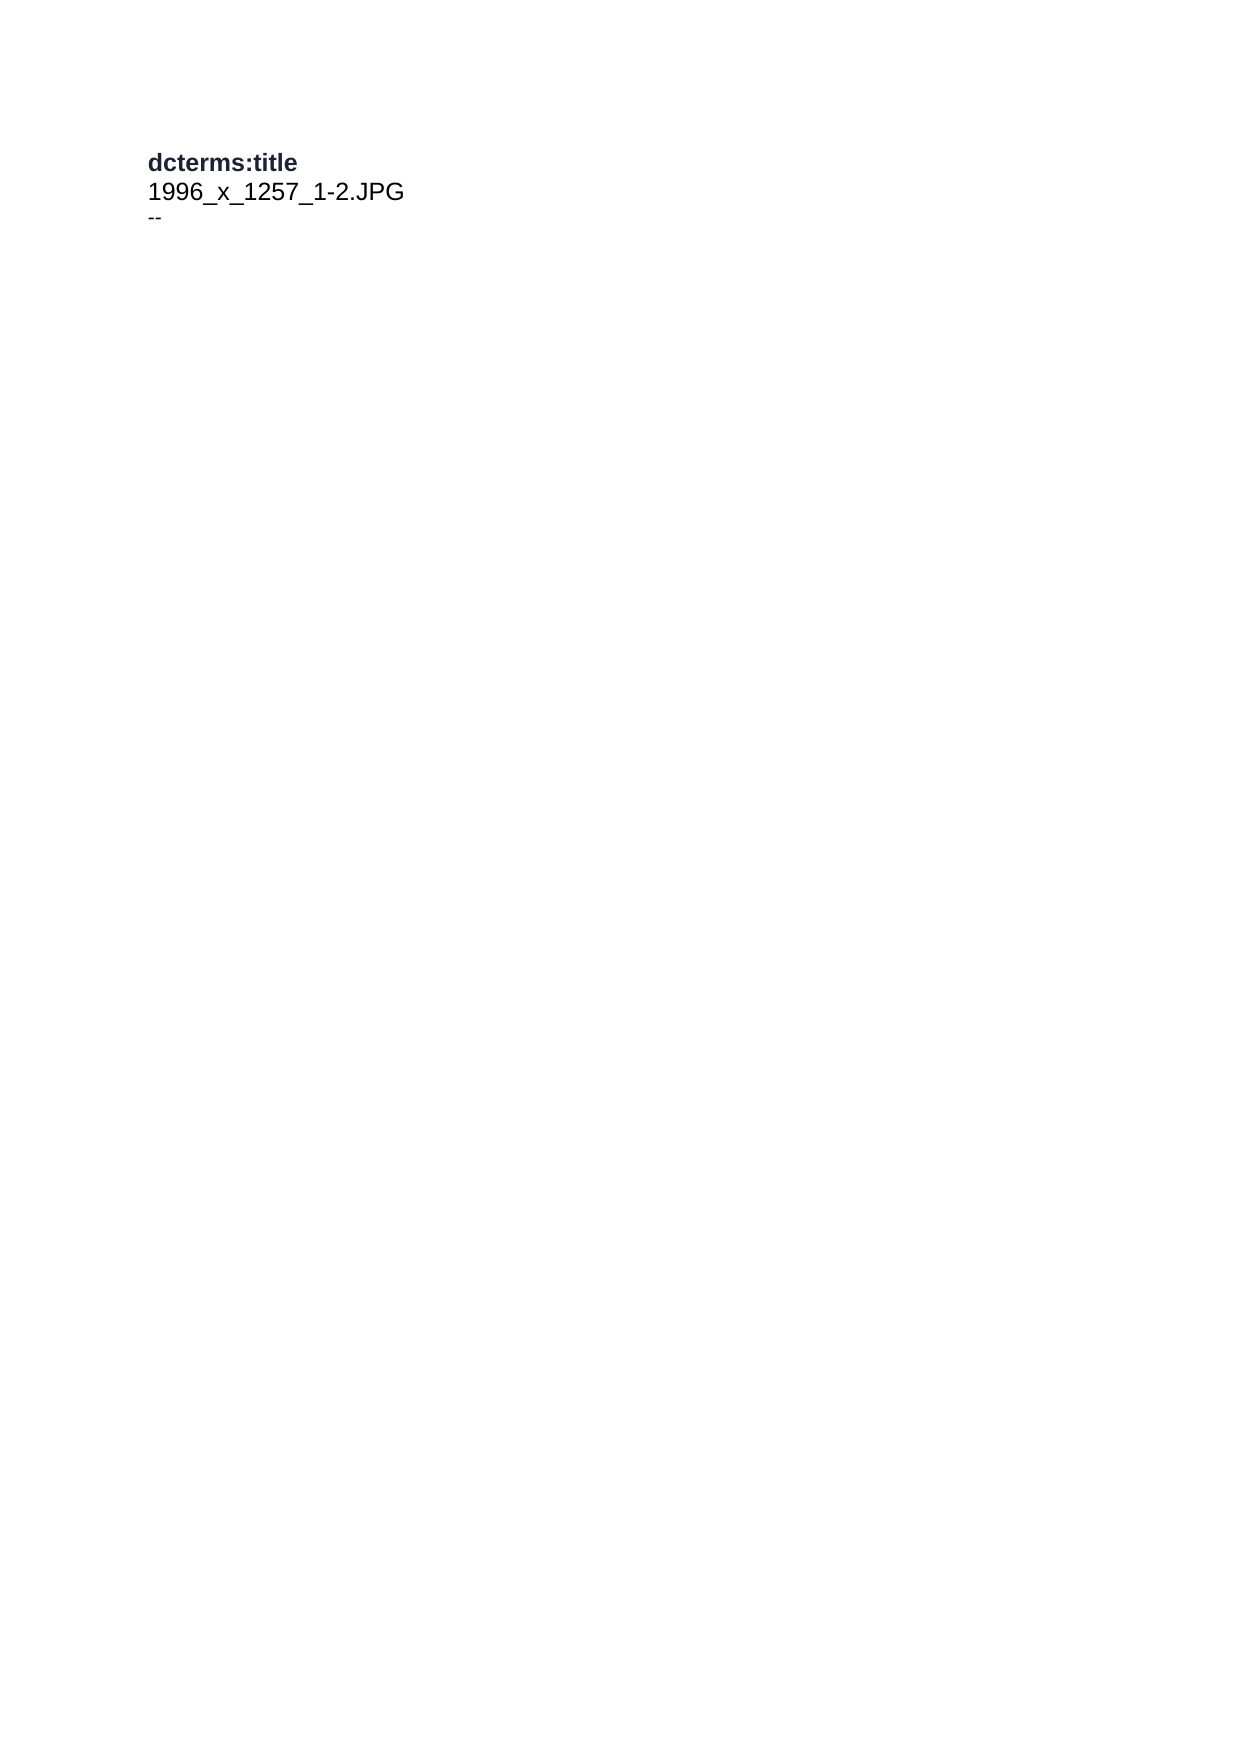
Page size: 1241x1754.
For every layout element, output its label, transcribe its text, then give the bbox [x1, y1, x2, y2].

text 1996_x_1257_1-2.JPG [148, 176, 1092, 205]
text dcterms:title [148, 148, 1092, 176]
text -- [148, 205, 1092, 229]
